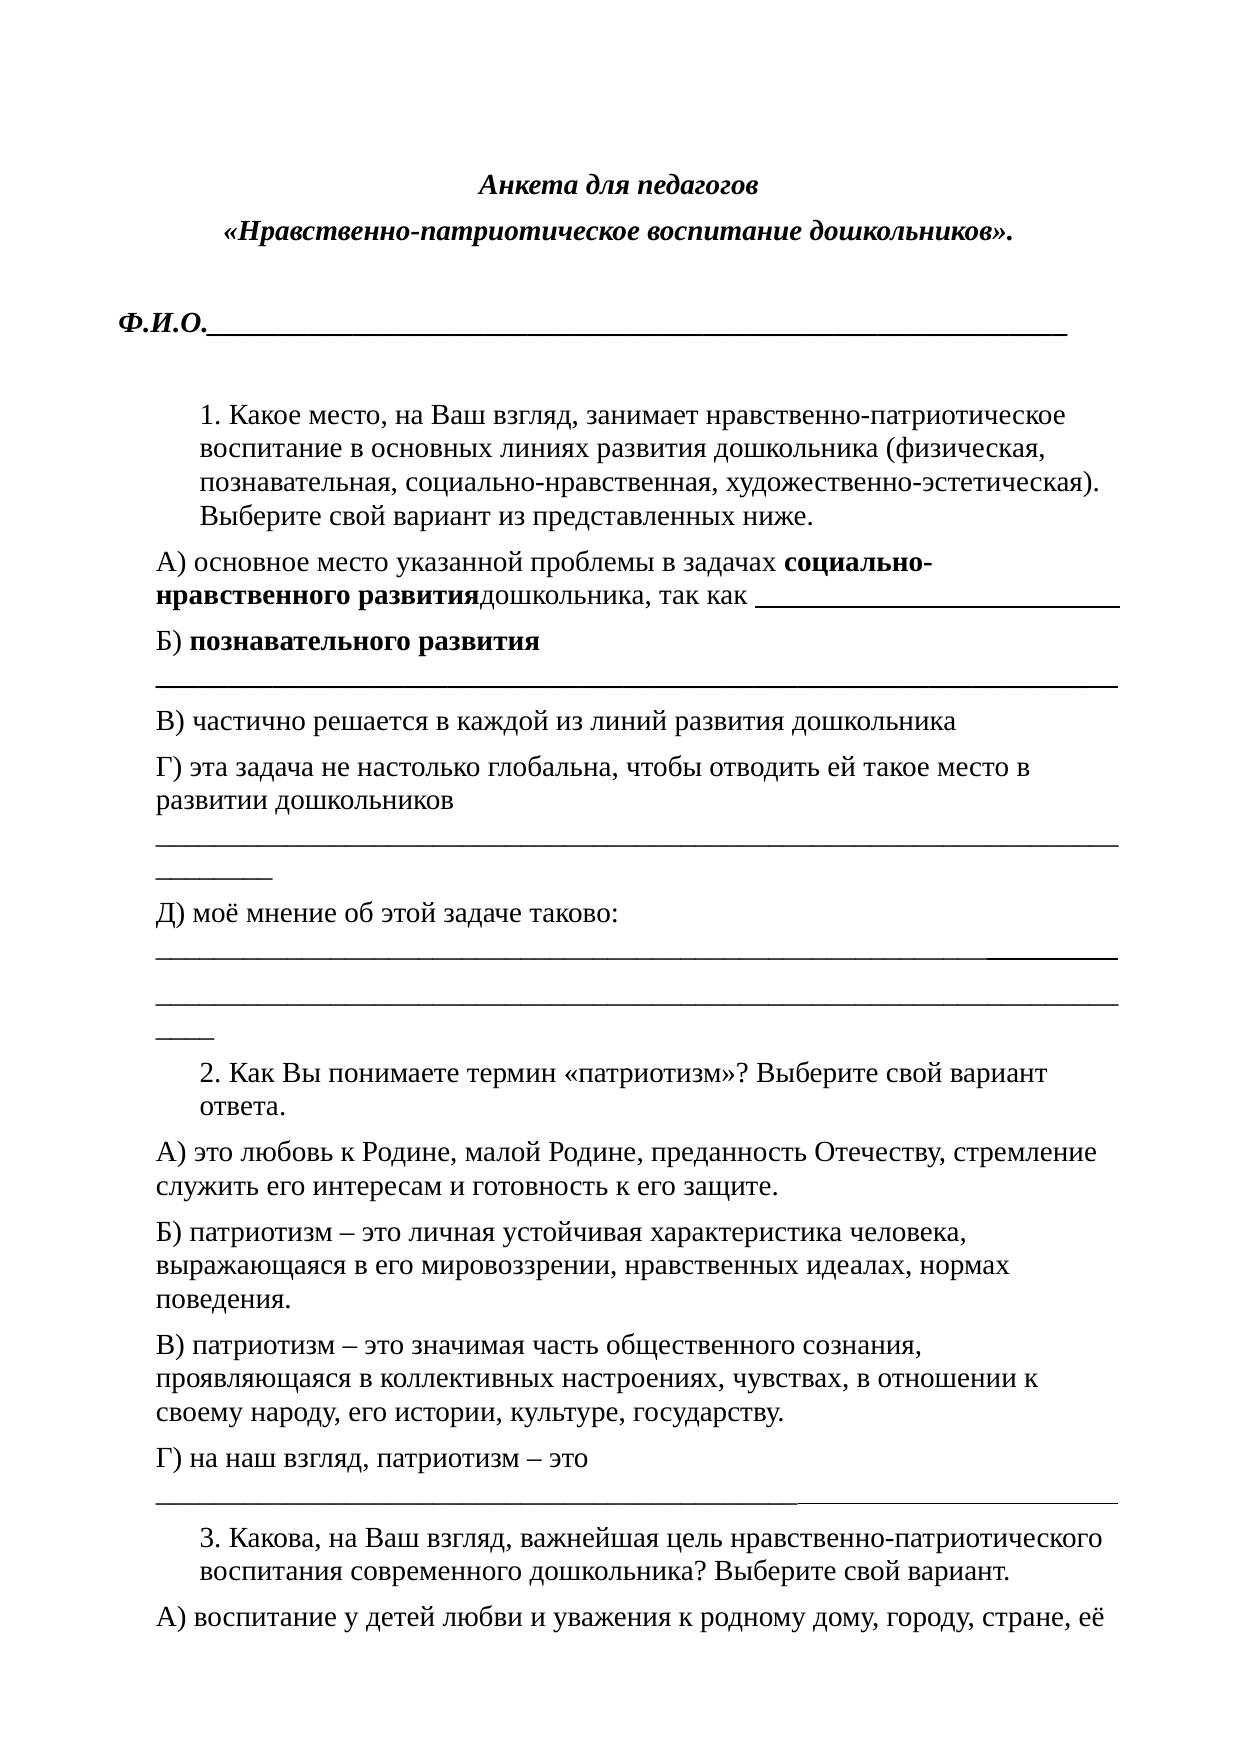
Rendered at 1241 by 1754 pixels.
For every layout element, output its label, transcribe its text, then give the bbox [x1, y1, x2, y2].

text 3.​ Какова, на Ваш взгляд, важнейшая цель нравственно-патриотического воспитания современного дошкольника? Выберите свой вариант. [199, 1520, 1122, 1587]
text Г) на наш взгляд, патриотизм – это ____________________________________________ [156, 1440, 1122, 1507]
text 1.​ Какое место, на Ваш взгляд, занимает нравственно-патриотическое воспитание в основных линиях развития дошкольника (физическая, познавательная, социально-нравственная, художественно-эстетическая). Выберите свой вариант из представленных ниже. [199, 397, 1122, 531]
text А) это любовь к Родине, малой Родине, преданность Отечеству, стремление служить его интересам и готовность к его защите. [156, 1134, 1122, 1201]
text А) основное место указанной проблемы в задачах социально-нравственного развитиядошкольника, так как [156, 544, 1122, 611]
text Г) эта задача не настолько глобальна, чтобы отводить ей такое место в развитии дошкольников __________________________________________________________________________ [156, 749, 1122, 883]
text Б) познавательного развития ________________________________________________________________ [156, 623, 1122, 690]
text ______________________________________________________________________ [156, 975, 1122, 1042]
text Д) моё мнение об этой задаче таково: _________________________________________________________ [156, 896, 1122, 963]
text А) воспитание у детей любви и уважения к родному дому, городу, стране, её [156, 1599, 1122, 1633]
text В) частично решается в каждой из линий развития дошкольника [156, 703, 1122, 736]
text Б) патриотизм – это личная устойчивая характеристика человека, выражающаяся в его мировоззрении, нравственных идеалах, нормах поведения. [156, 1214, 1122, 1314]
text Ф.И.О.___________________________________________________________ [118, 305, 1122, 338]
text «Нравственно-патриотическое воспитание дошкольников». [118, 213, 1122, 246]
text В) патриотизм – это значимая часть общественного сознания, проявляющаяся в коллективных настроениях, чувствах, в отношении к своему народу, его истории, культуре, государству. [156, 1327, 1122, 1428]
text Анкета для педагогов [118, 167, 1122, 200]
text 2.​ Как Вы понимаете термин «патриотизм»? Выберите свой вариант ответа. [199, 1055, 1122, 1122]
